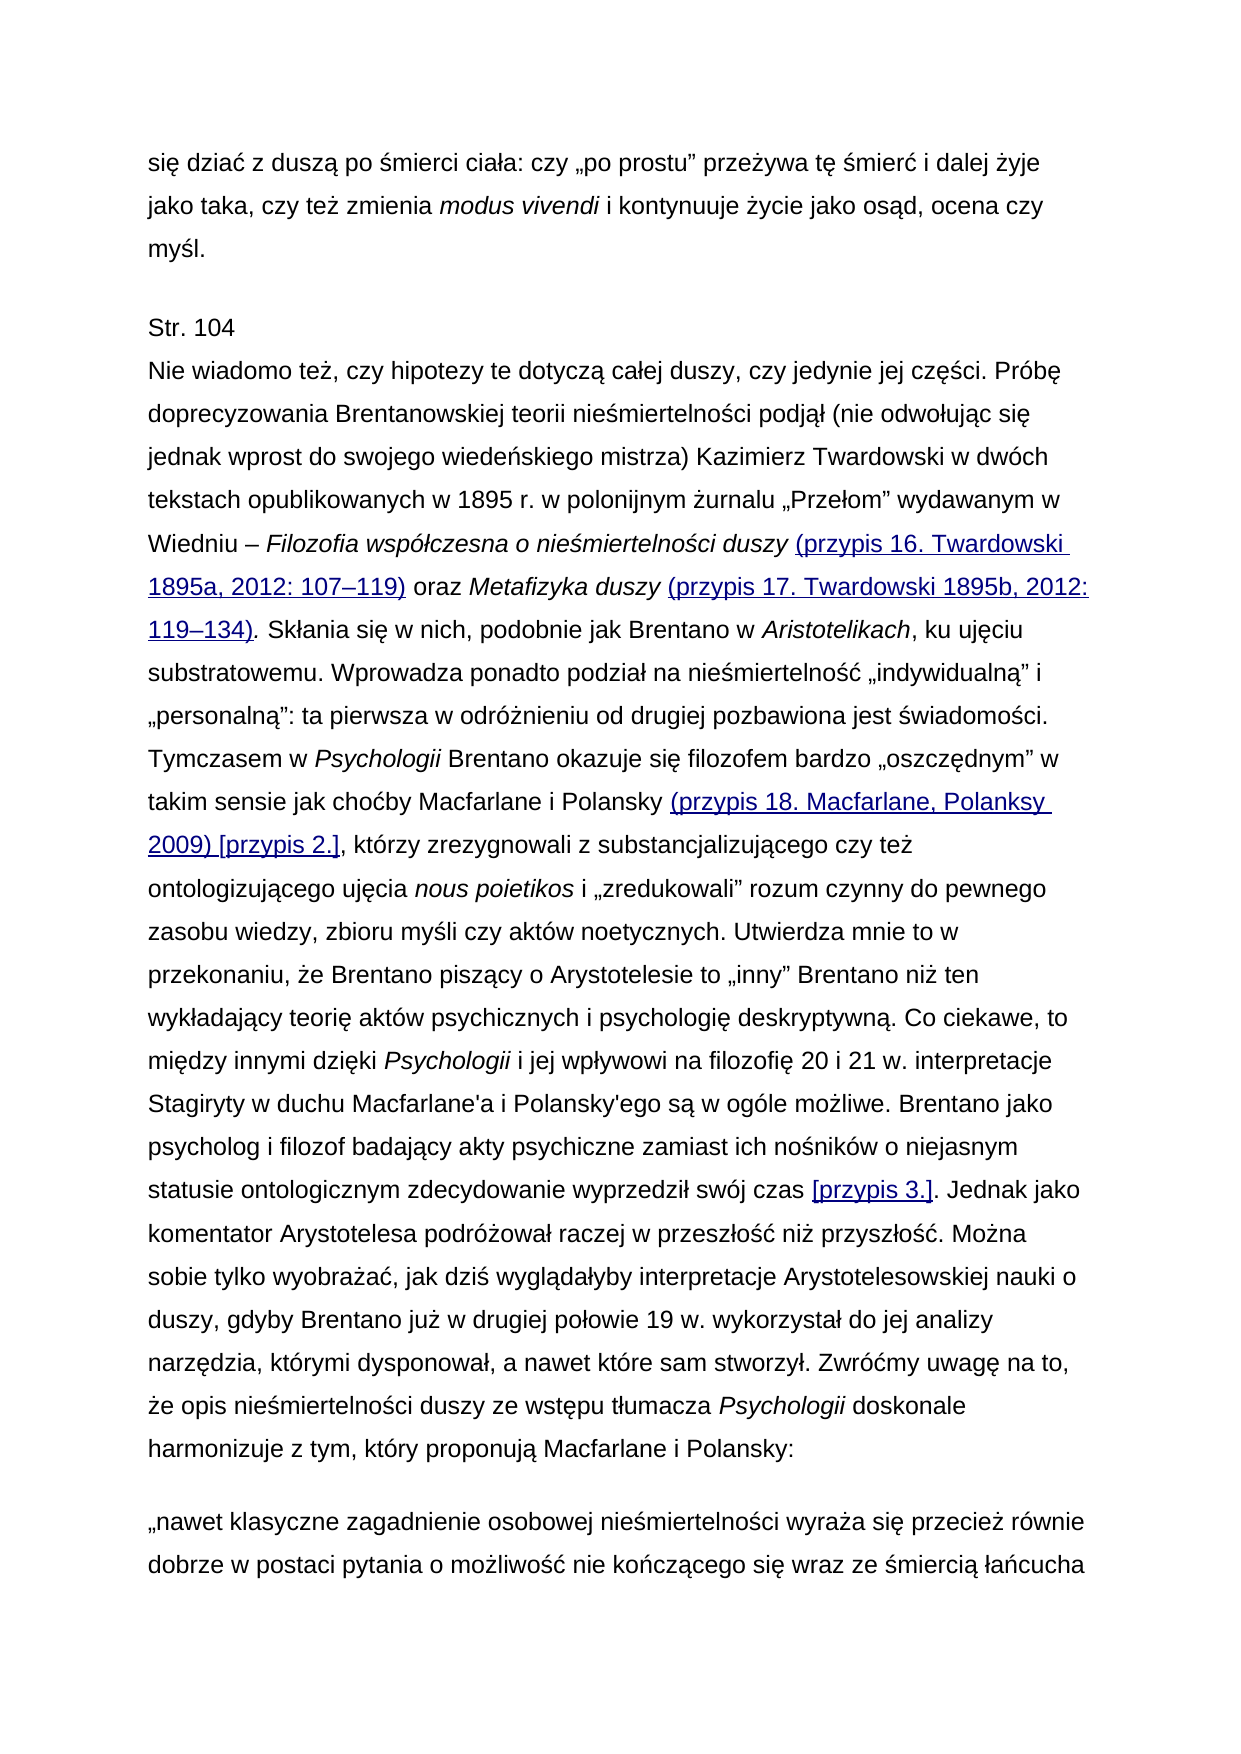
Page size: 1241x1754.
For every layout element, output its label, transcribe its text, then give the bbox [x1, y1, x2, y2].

text Str. 104 [148, 313, 1093, 342]
text „nawet klasyczne zagadnienie osobowej nieśmiertelności wyraża się przecież równie dobrze w postaci pytania o możliwość nie kończącego się wraz ze śmiercią łańcucha [148, 1507, 1093, 1579]
text Tymczasem w Psychologii Brentano okazuje się filozofem bardzo „oszczędnym” w takim sensie jak choćby Macfarlane i Polansky (przypis 18. Macfarlane, Polanksy 2009) [przypis 2.], którzy zrezygnowali z substancjalizującego czy też ontologizującego ujęcia nous poietikos i „zredukowali” rozum czynny do pewnego zasobu wiedzy, zbioru myśli czy aktów noetycznych. Utwierdza mnie to w przekonaniu, że Brentano piszący o Arystotelesie to „inny” Brentano niż ten wykładający teorię aktów psychicznych i psychologię deskryptywną. Co ciekawe, to między innymi dzięki Psychologii i jej wpływowi na filozofię 20 i 21 w. interpretacje Stagiryty w duchu Macfarlane'a i Polansky'ego są w ogóle możliwe. Brentano jako psycholog i filozof badający akty psychiczne zamiast ich nośników o niejasnym statusie ontologicznym zdecydowanie wyprzedził swój czas [przypis 3.]. Jednak jako komentator Arystotelesa podróżował raczej w przeszłość niż przyszłość. Można sobie tylko wyobrażać, jak dziś wyglądałyby interpretacje Arystotelesowskiej nauki o duszy, gdyby Brentano już w drugiej połowie 19 w. wykorzystał do jej analizy narzędzia, którymi dysponował, a nawet które sam stworzył. Zwróćmy uwagę na to, że opis nieśmiertelności duszy ze wstępu tłumacza Psychologii doskonale harmonizuje z tym, który proponują Macfarlane i Polansky: [148, 744, 1093, 1463]
text się dziać z duszą po śmierci ciała: czy „po prostu” przeżywa tę śmierć i dalej żyje jako taka, czy też zmienia modus vivendi i kontynuuje życie jako osąd, ocena czy myśl. [148, 148, 1093, 263]
text Nie wiadomo też, czy hipotezy te dotyczą całej duszy, czy jedynie jej części. Próbę doprecyzowania Brentanowskiej teorii nieśmiertelności podjął (nie odwołując się jednak wprost do swojego wiedeńskiego mistrza) Kazimierz Twardowski w dwóch tekstach opublikowanych w 1895 r. w polonijnym żurnalu „Przełom” wydawanym w Wiedniu – Filozofia współczesna o nieśmiertelności duszy (przypis 16. Twardowski 1895a, 2012: 107–119) oraz Metafizyka duszy (przypis 17. Twardowski 1895b, 2012: 119–134). Skłania się w nich, podobnie jak Brentano w Aristotelikach, ku ujęciu substratowemu. Wprowadza ponadto podział na nieśmiertelność „indywidualną” i „personalną”: ta pierwsza w odróżnieniu od drugiej pozbawiona jest świadomości. [148, 356, 1093, 730]
